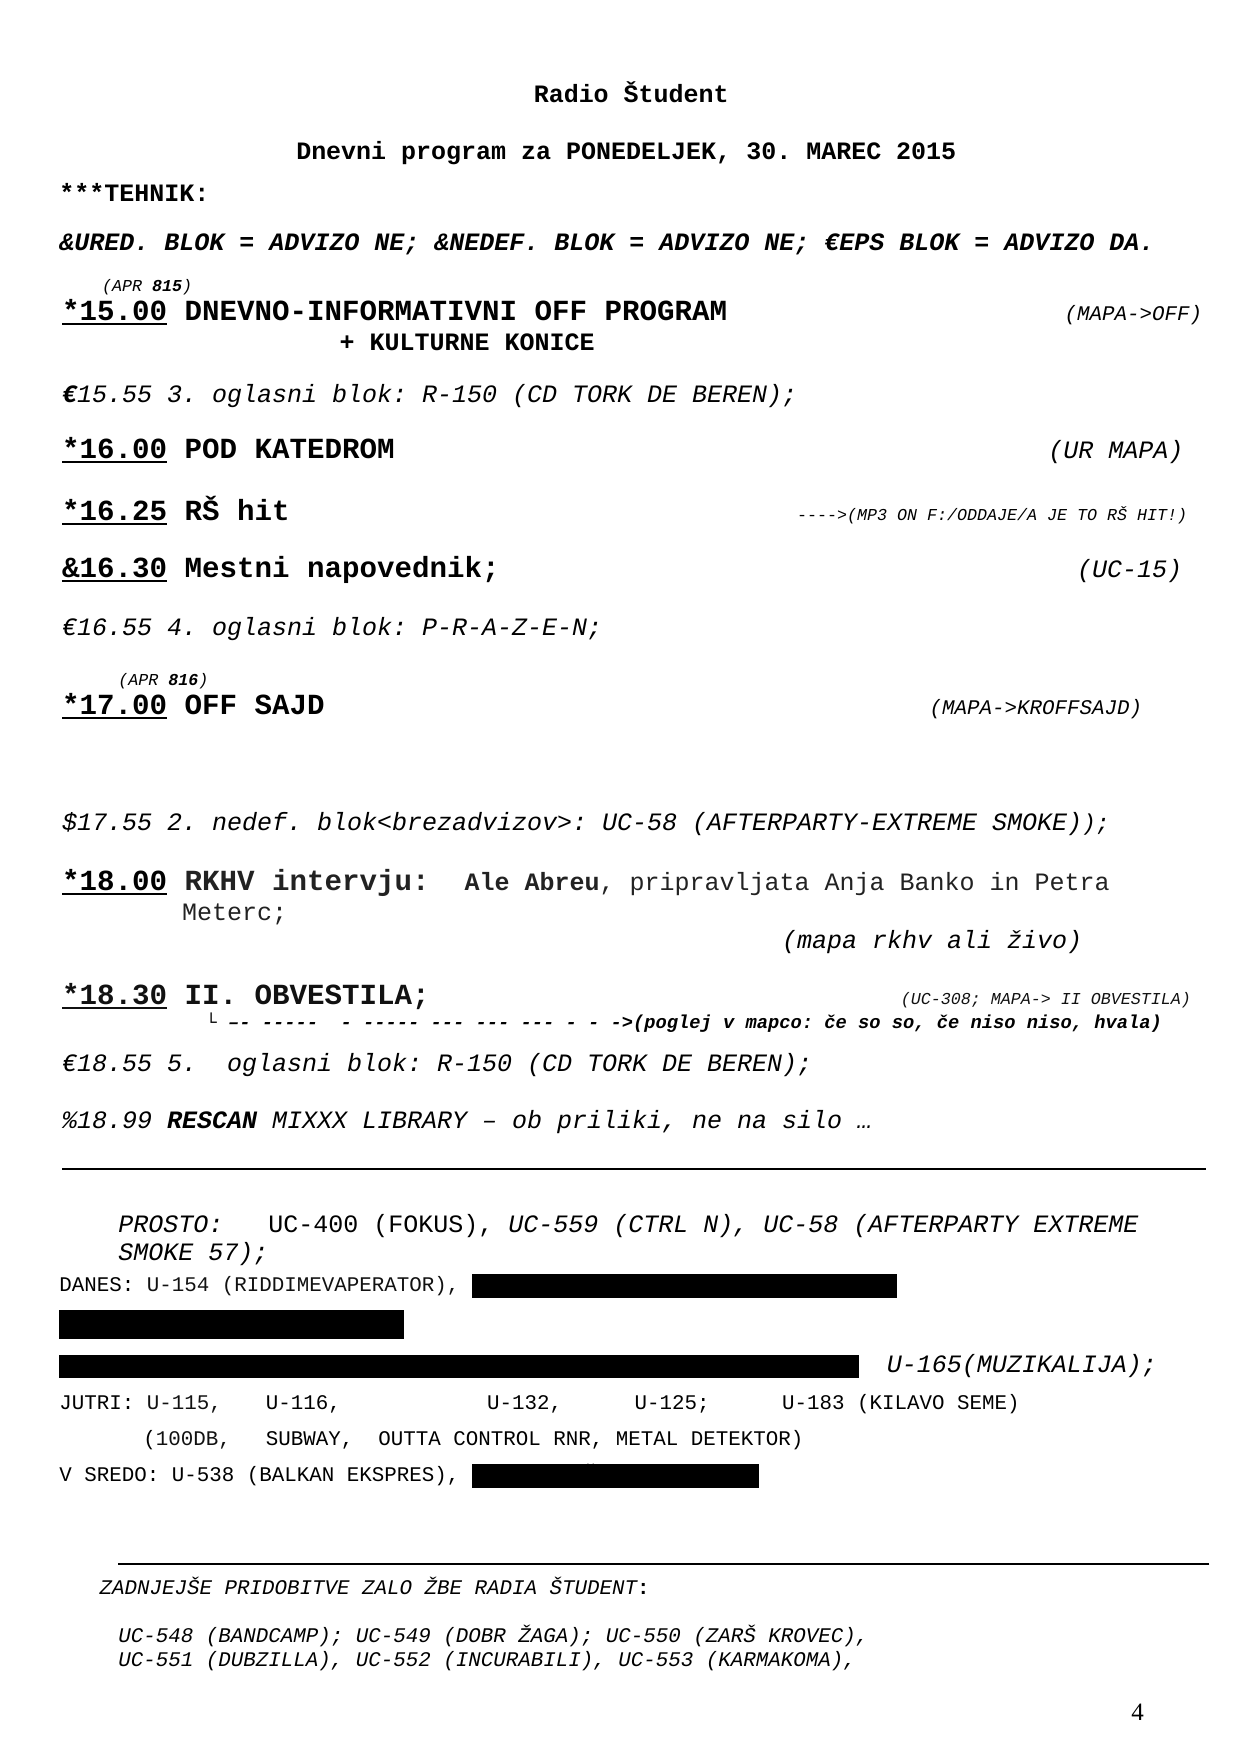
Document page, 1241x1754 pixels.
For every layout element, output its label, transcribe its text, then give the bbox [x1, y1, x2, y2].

text U-245 (ZID NAPOVED), U-585(RADAR), U-100 (TEMNA ZVEZDA);, U-165(MUZIKALIJA); [59, 1351, 1209, 1379]
text UC-548 (BANDCAMP); UC-549 (DOBR ŽAGA); UC-550 (ZARŠ KROVEC), [118, 1625, 1230, 1649]
text $17.55 2. nedef. blok<brezadvizov>: UC-58 (AFTERPARTY-EXTREME SMOKE)); [62, 809, 1206, 838]
text UC-551 (DUBZILLA), UC-552 (INCURABILI), UC-553 (KARMAKOMA), [118, 1649, 1230, 1672]
text *16.25 RŠ hit ---->(MP3 ON F:/ODDAJE/A JE TO RŠ HIT!) [62, 496, 1206, 529]
text %18.99 RESCAN MIXXX LIBRARY – ob priliki, ne na silo … [62, 1107, 1206, 1136]
text ***TEHNIK: [59, 181, 1162, 209]
text &16.30 Mestni napovednik; (UC-15) [62, 553, 1206, 586]
text *18.00 RKHV intervju: Ale Abreu, pripravljata Anja Banko in Petra [62, 866, 1206, 899]
text └ –- ----- - ----- --- --- --- - - ->(poglej v mapco: če so so, če niso niso, hvala) [59, 1013, 1162, 1034]
text &URED. BLOK = ADVIZO NE; &NEDEF. BLOK = ADVIZO NE; €EPS BLOK = ADVIZO DA. [59, 229, 1162, 258]
text PROSTO: UC-400 (FOKUS), UC-559 (CTRL N), UC-58 (AFTERPARTY EXTREME SMOKE 57); [118, 1212, 1144, 1268]
text (mapa rkhv ali živo) [62, 927, 1206, 956]
text *15.00 DNEVNO-INFORMATIVNI OFF PROGRAM (MAPA->OFF) [62, 297, 1206, 329]
text *17.00 OFF SAJD (MAPA->KROFFSAJD) [62, 691, 1206, 723]
text (100DB, SUBWAY, OUTTA CONTROL RNR, METAL DETEKTOR) [118, 1428, 1209, 1452]
text €16.55 4. oglasni blok: P-R-A-Z-E-N; [62, 614, 1206, 643]
text *18.30 II. OBVESTILA; (UC-308; MAPA-> II OBVESTILA) [62, 980, 1206, 1013]
text €15.55 3. oglasni blok: R-150 (CD TORK DE BEREN); [62, 382, 1206, 410]
text *16.00 POD KATEDROM (UR MAPA) [62, 434, 1206, 467]
text JUTRI: U-115, U-116, U-132, U-125; U-183 (KILAVO SEME) [59, 1392, 1209, 1416]
text V SREDO: U-538 (BALKAN EKSPRES), U-539 (JUŽNA HEMISFERA) [59, 1464, 1209, 1488]
text (APR 816) [62, 672, 1206, 691]
text €18.55 5. oglasni blok: R-150 (CD TORK DE BEREN); [62, 1051, 1206, 1079]
text ZADNJEJŠE PRIDOBITVE ZALO ŽBE RADIA ŠTUDENT: [43, 1577, 1209, 1601]
text Dnevni program za PONEDELJEK, 30. MAREC 2015 [43, 138, 1209, 167]
text Radio Študent [118, 82, 1144, 110]
text U-225 (HERTZARHITEKTUR) [59, 1310, 1209, 1339]
text + KULTURNE KONICE [62, 329, 1206, 358]
text (APR 815) [62, 278, 1206, 297]
text DANES: U-154 (RIDDIMEVAPERATOR), U-273(OTITIS), U-250a(AARTEFAKT), [59, 1274, 1209, 1298]
text Meterc; [62, 899, 1206, 927]
